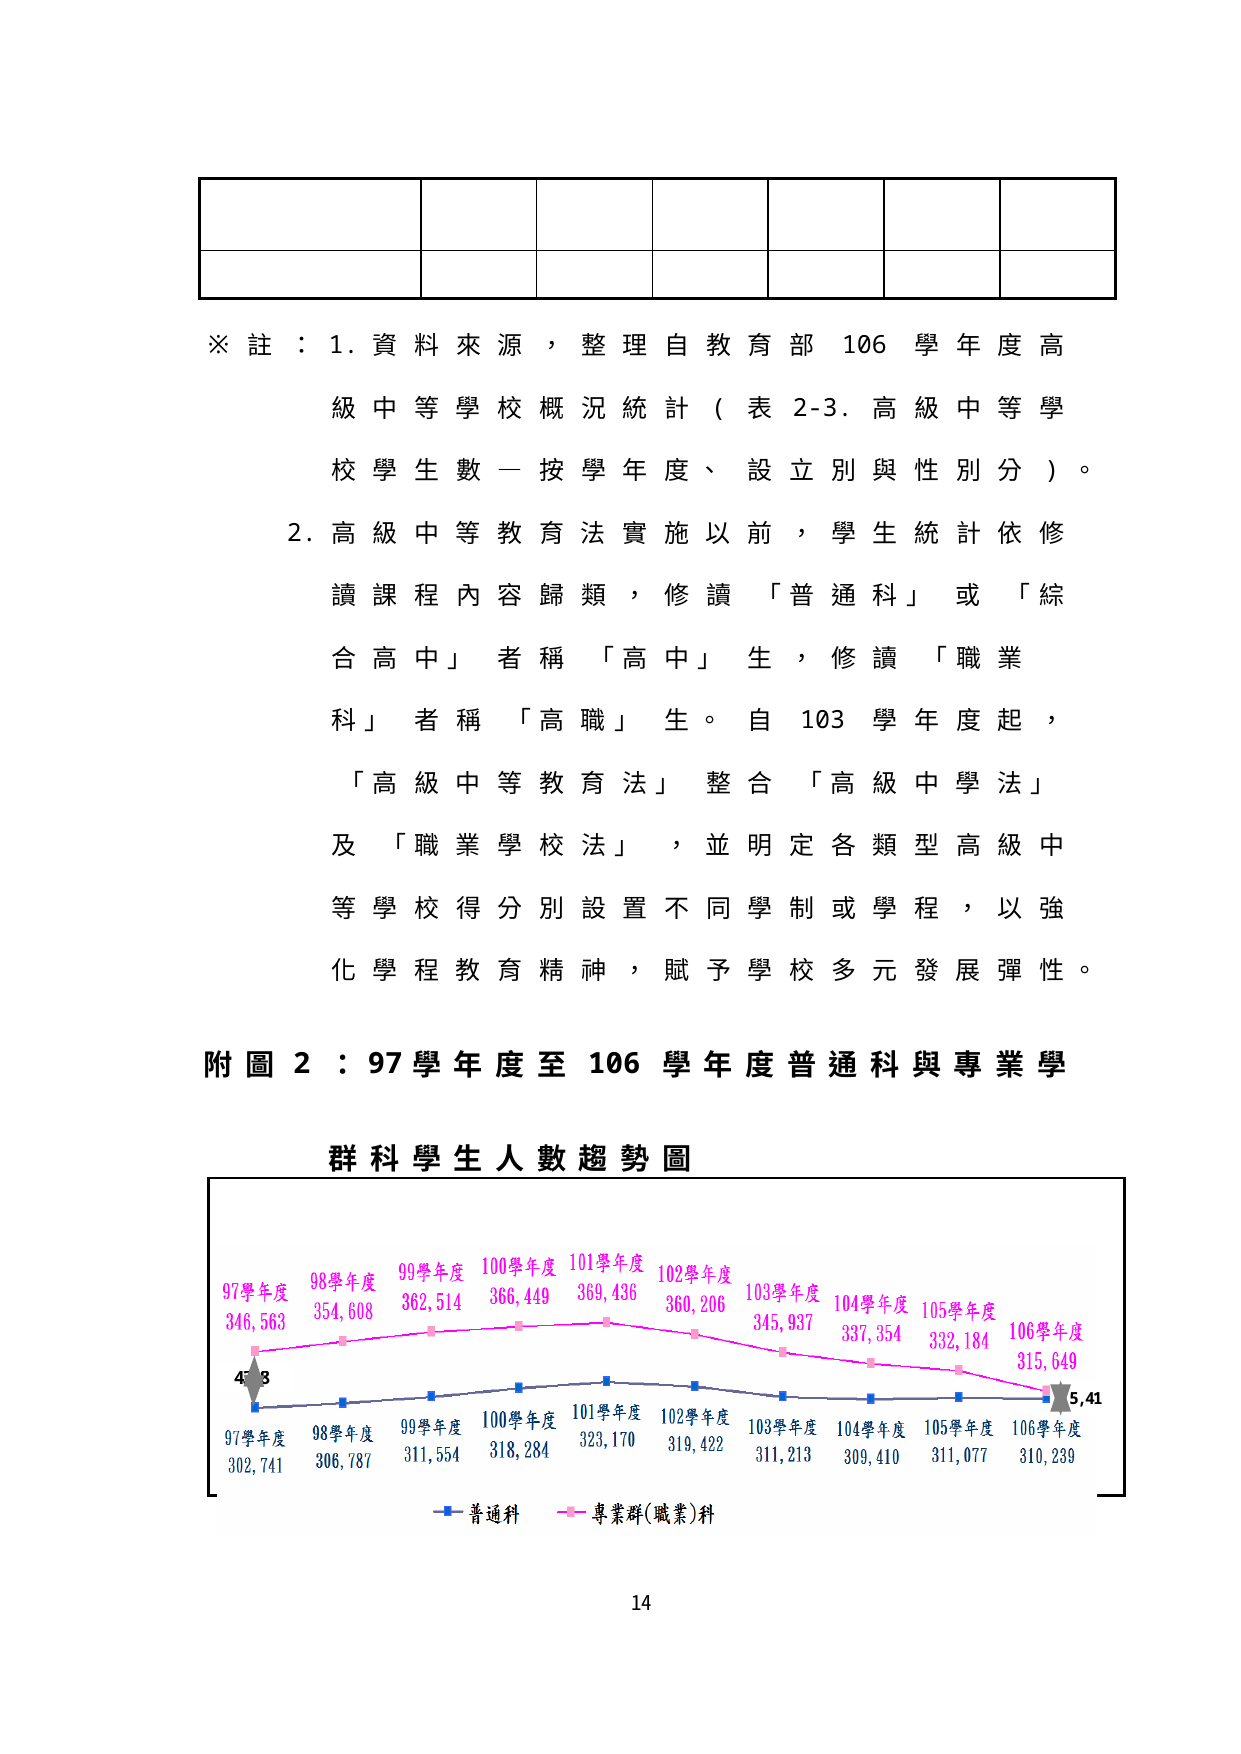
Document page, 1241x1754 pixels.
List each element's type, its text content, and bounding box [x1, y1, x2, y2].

table_header 實用技能學程 [769, 180, 883, 250]
table_cell 106學年度 [201, 251, 420, 297]
table_header [210, 1179, 1123, 1494]
table_header 專業群 (職業)科 [653, 180, 767, 250]
table_header 總計 [1001, 180, 1114, 250]
table_header [219, 1364, 251, 1392]
text 2.高級中等教育法實施以前，學生統計依修讀課程內容歸類，修讀「普通科」或「綜合高中」者稱「高中」生，修讀「職業科」者稱「高職」生。自103學年度起，「高級中等教育法」整合「高級中學法」及「職業學校法」，並明定各類型高級中等學校得分別設置不同學制或學程，以強化學程教育精神，賦予學校多元發展彈性。 [277, 490, 1072, 990]
table_cell 33,038 [769, 251, 883, 297]
text ※註：1.資料來源，整理自教育部106學年度高級中等學校概況統計(表2-3.高級中等學校學生數—按學年度、設立別與性別分)。 [197, 302, 1072, 490]
table_cell 745,460 [1001, 251, 1114, 297]
table_header 進修部(學校) [885, 180, 999, 250]
table_header 綜合高中 [537, 180, 652, 250]
table_header [1069, 1382, 1120, 1414]
table_cell 315,649 [653, 251, 767, 297]
table_cell 41,605 [885, 251, 999, 297]
text 附圖2：97學年度至106學年度普通科與專業學群科學生人數趨勢圖 [197, 990, 1072, 1177]
table_header 普通科 [422, 180, 536, 250]
table_header [258, 1364, 292, 1392]
table_cell 44,929 [537, 251, 652, 297]
table_cell 310,239 [422, 251, 536, 297]
table_header 學年度 [201, 180, 420, 250]
